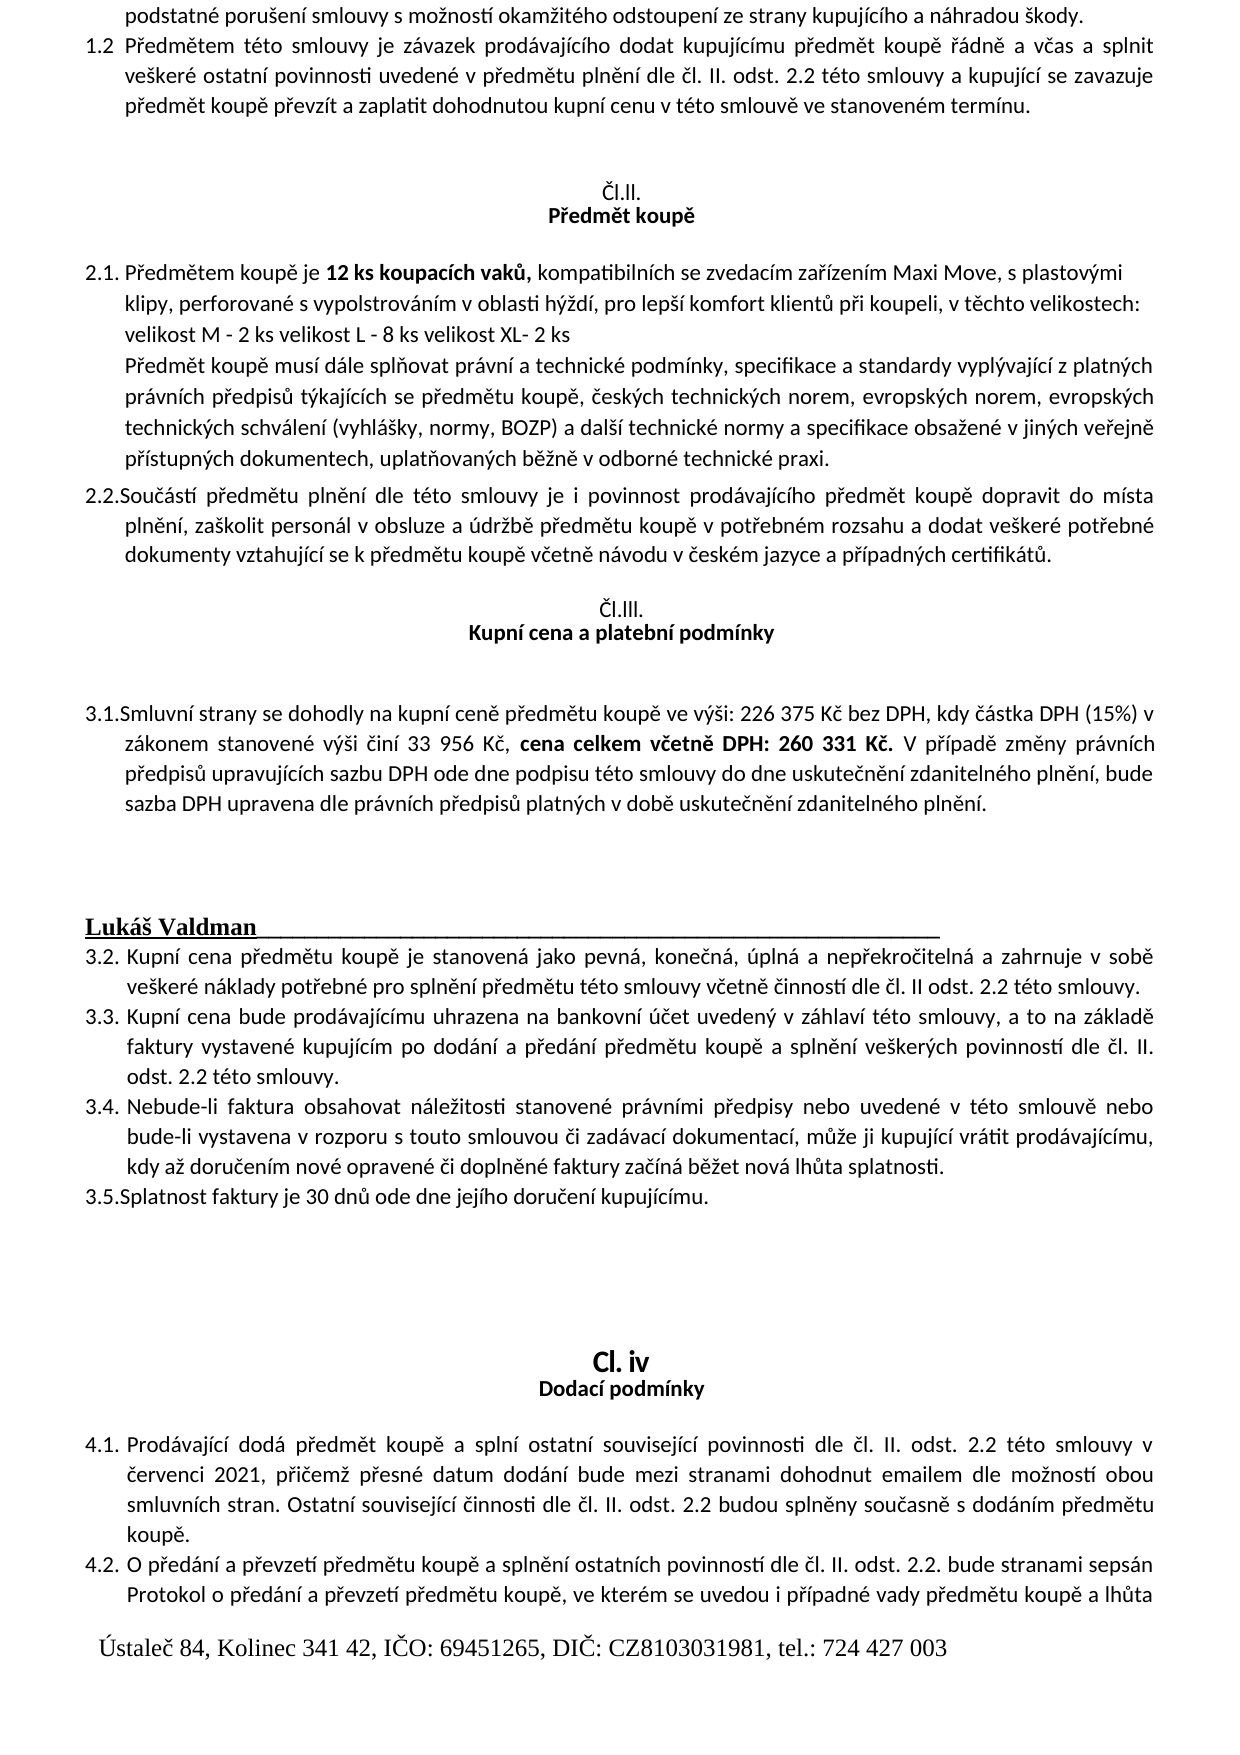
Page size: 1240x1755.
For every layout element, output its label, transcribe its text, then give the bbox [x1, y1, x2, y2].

text Kupní cena a platební podmínky [87, 622, 1156, 645]
text Čl.ll. [87, 182, 1156, 205]
list O předání a převzetí předmětu koupě a splnění ostatních povinností dle čl. II. odst. 2.2. bude stranami sepsán Protokol o předání a převzetí předmětu koupě, ve kterém se uvedou i případné vady předmětu koupě a lhůta [85, 1548, 1156, 1608]
text 2.2.Součástí předmětu plnění dle této smlouvy je i povinnost prodávajícího předmět koupě dopravit do místa plnění, zaškolit personál v obsluze a údržbě předmětu koupě v potřebném rozsahu a dodat veškeré potřebné dokumenty vztahující se k předmětu koupě včetně návodu v českém jazyce a případných certifikátů. [85, 480, 1156, 568]
text Čl.lll. [87, 599, 1156, 622]
list Kupní cena předmětu koupě je stanovená jako pevná, konečná, úplná a nepřekročitelná a zahrnuje v sobě veškeré náklady potřebné pro splnění předmětu této smlouvy včetně činností dle čl. II odst. 2.2 této smlouvy. [85, 941, 1156, 1001]
text Cl. iv [87, 1347, 1156, 1378]
list podstatné porušení smlouvy s možností okamžitého odstoupení ze strany kupujícího a náhradou škody. [85, 0, 1156, 30]
text 3.1.Smluvní strany se dohodly na kupní ceně předmětu koupě ve výši: 226 375 Kč bez DPH, kdy částka DPH (15%) v zákonem stanovené výši činí 33 956 Kč, cena celkem včetně DPH: 260 331 Kč. V případě změny právních předpisů upravujících sazbu DPH ode dne podpisu této smlouvy do dne uskutečnění zdanitelného plnění, bude sazba DPH upravena dle právních předpisů platných v době uskutečnění zdanitelného plnění. [85, 698, 1156, 818]
list Nebude-li faktura obsahovat náležitosti stanovené právními předpisy nebo uvedené v této smlouvě nebo bude-li vystavena v rozporu s touto smlouvou či zadávací dokumentací, může ji kupující vrátit prodávajícímu, kdy až doručením nové opravené či doplněné faktury začíná běžet nová lhůta splatnosti. [85, 1091, 1156, 1181]
list Předmětem koupě je 12 ks koupacích vaků, kompatibilních se zvedacím zařízením Maxi Move, s plastovými klipy, perforované s vypolstrováním v oblasti hýždí, pro lepší komfort klientů při koupeli, v těchto velikostech: velikost M - 2 ks velikost L - 8 ks velikost XL- 2 ks [85, 255, 1156, 348]
text Dodací podmínky [87, 1378, 1156, 1401]
list Kupní cena bude prodávajícímu uhrazena na bankovní účet uvedený v záhlaví této smlouvy, a to na základě faktury vystavené kupujícím po dodání a předání předmětu koupě a splnění veškerých povinností dle čl. II. odst. 2.2 této smlouvy. [85, 1001, 1156, 1091]
list Předmětem této smlouvy je závazek prodávajícího dodat kupujícímu předmět koupě řádně a včas a splnit veškeré ostatní povinnosti uvedené v předmětu plnění dle čl. II. odst. 2.2 této smlouvy a kupující se zavazuje předmět koupě převzít a zaplatit dohodnutou kupní cenu v této smlouvě ve stanoveném termínu. [85, 30, 1156, 120]
text Lukáš Valdman [85, 916, 1156, 941]
list Prodávající dodá předmět koupě a splní ostatní související povinnosti dle čl. II. odst. 2.2 této smlouvy v červenci 2021, přičemž přesné datum dodání bude mezi stranami dohodnut emailem dle možností obou smluvních stran. Ostatní související činnosti dle čl. II. odst. 2.2 budou splněny současně s dodáním předmětu koupě. [85, 1428, 1156, 1548]
text Předmět koupě musí dále splňovat právní a technické podmínky, specifikace a standardy vyplývající z platných právních předpisů týkajících se předmětu koupě, českých technických norem, evropských norem, evropských technických schválení (vyhlášky, normy, BOZP) a další technické normy a specifikace obsažené v jiných veřejně přístupných dokumentech, uplatňovaných běžně v odborné technické praxi. [124, 348, 1156, 472]
text Předmět koupě [87, 206, 1156, 228]
text 3.5.Splatnost faktury je 30 dnů ode dne jejího doručení kupujícímu. [85, 1181, 1156, 1211]
